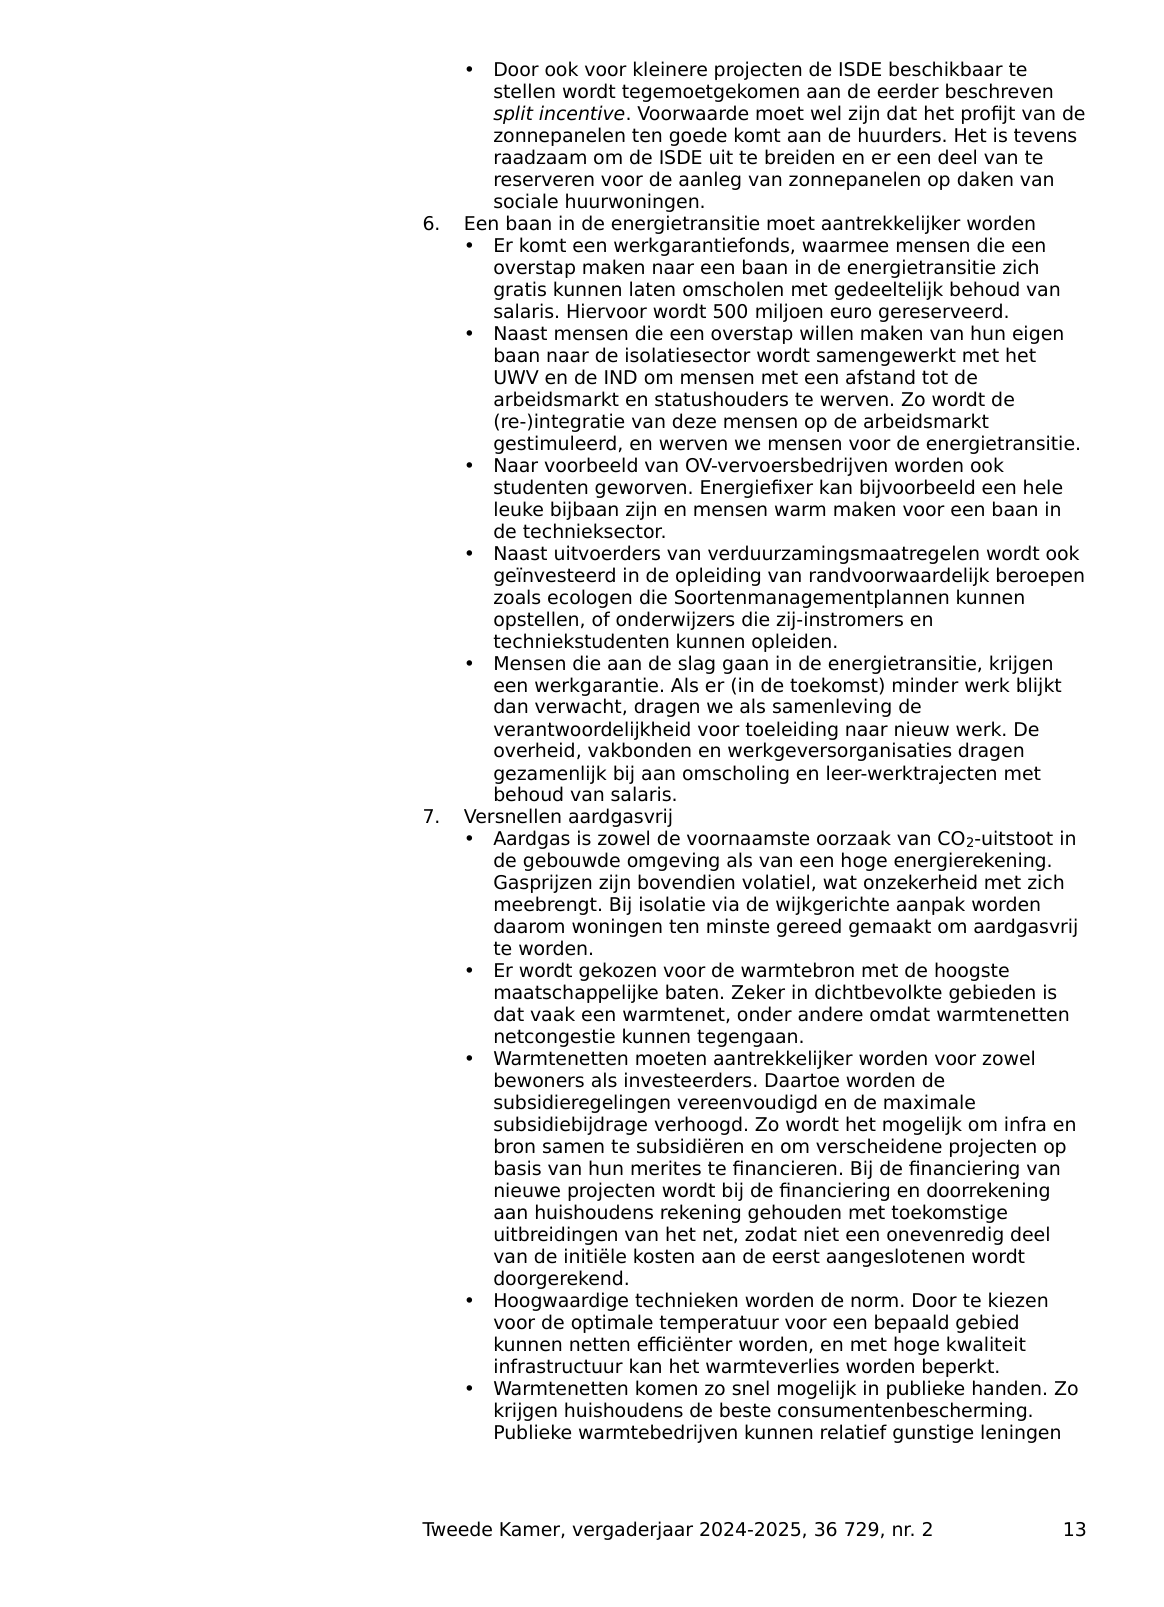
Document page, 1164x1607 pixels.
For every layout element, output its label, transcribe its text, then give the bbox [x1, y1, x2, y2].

text • Door ook voor kleinere projecten de ISDE beschikbaar te stellen wordt tegemoetgekomen aan de eerder beschreven split incentive. Voorwaarde moet wel zijn dat het profijt van de zonnepanelen ten goede komt aan de huurders. Het is tevens raadzaam om de ISDE uit te breiden en er een deel van te reserveren voor de aanleg van zonnepanelen op daken van sociale huurwoningen. [464, 59, 1087, 213]
text • Aardgas is zowel de voornaamste oorzaak van CO2-uitstoot in de gebouwde omgeving als van een hoge energierekening. Gasprijzen zijn bovendien volatiel, wat onzekerheid met zich meebrengt. Bij isolatie via de wijkgerichte aanpak worden daarom woningen ten minste gereed gemaakt om aardgasvrij te worden. [464, 828, 1087, 960]
text • Warmtenetten komen zo snel mogelijk in publieke handen. Zo krijgen huishoudens de beste consumentenbescherming. Publieke warmtebedrijven kunnen relatief gunstige leningen [464, 1378, 1087, 1444]
text • Warmtenetten moeten aantrekkelijker worden voor zowel bewoners als investeerders. Daartoe worden de subsidieregelingen vereenvoudigd en de maximale subsidiebijdrage verhoogd. Zo wordt het mogelijk om infra en bron samen te subsidiëren en om verscheidene projecten op basis van hun merites te financieren. Bij de financiering van nieuwe projecten wordt bij de financiering en doorrekening aan huishoudens rekening gehouden met toekomstige uitbreidingen van het net, zodat niet een onevenredig deel van de initiële kosten aan de eerst aangeslotenen wordt doorgerekend. [464, 1048, 1087, 1290]
text • Mensen die aan de slag gaan in de energietransitie, krijgen een werkgarantie. Als er (in de toekomst) minder werk blijkt dan verwacht, dragen we als samenleving de verantwoordelijkheid voor toeleiding naar nieuw werk. De overheid, vakbonden en werkgeversorganisaties dragen gezamenlijk bij aan omscholing en leer-werktrajecten met behoud van salaris. [464, 652, 1087, 806]
text • Naast mensen die een overstap willen maken van hun eigen baan naar de isolatiesector wordt samengewerkt met het UWV en de IND om mensen met een afstand tot de arbeidsmarkt en statushouders te werven. Zo wordt de (re-)integratie van deze mensen op de arbeidsmarkt gestimuleerd, en werven we mensen voor de energietransitie. [464, 323, 1087, 455]
text • Er wordt gekozen voor de warmtebron met de hoogste maatschappelijke baten. Zeker in dichtbevolkte gebieden is dat vaak een warmtenet, onder andere omdat warmtenetten netcongestie kunnen tegengaan. [464, 960, 1087, 1048]
text • Hoogwaardige technieken worden de norm. Door te kiezen voor de optimale temperatuur voor een bepaald gebied kunnen netten efficiënter worden, en met hoge kwaliteit infrastructuur kan het warmteverlies worden beperkt. [464, 1290, 1087, 1378]
text • Naar voorbeeld van OV-vervoersbedrijven worden ook studenten geworven. Energiefixer kan bijvoorbeeld een hele leuke bijbaan zijn en mensen warm maken voor een baan in de technieksector. [464, 455, 1087, 543]
text 7. Versnellen aardgasvrij [422, 806, 1087, 828]
text • Naast uitvoerders van verduurzamingsmaatregelen wordt ook geïnvesteerd in de opleiding van randvoorwaardelijk beroepen zoals ecologen die Soortenmanagementplannen kunnen opstellen, of onderwijzers die zij-instromers en techniekstudenten kunnen opleiden. [464, 543, 1087, 652]
text 6. Een baan in de energietransitie moet aantrekkelijker worden [422, 213, 1087, 235]
text • Er komt een werkgarantiefonds, waarmee mensen die een overstap maken naar een baan in de energietransitie zich gratis kunnen laten omscholen met gedeeltelijk behoud van salaris. Hiervoor wordt 500 miljoen euro gereserveerd. [464, 235, 1087, 323]
